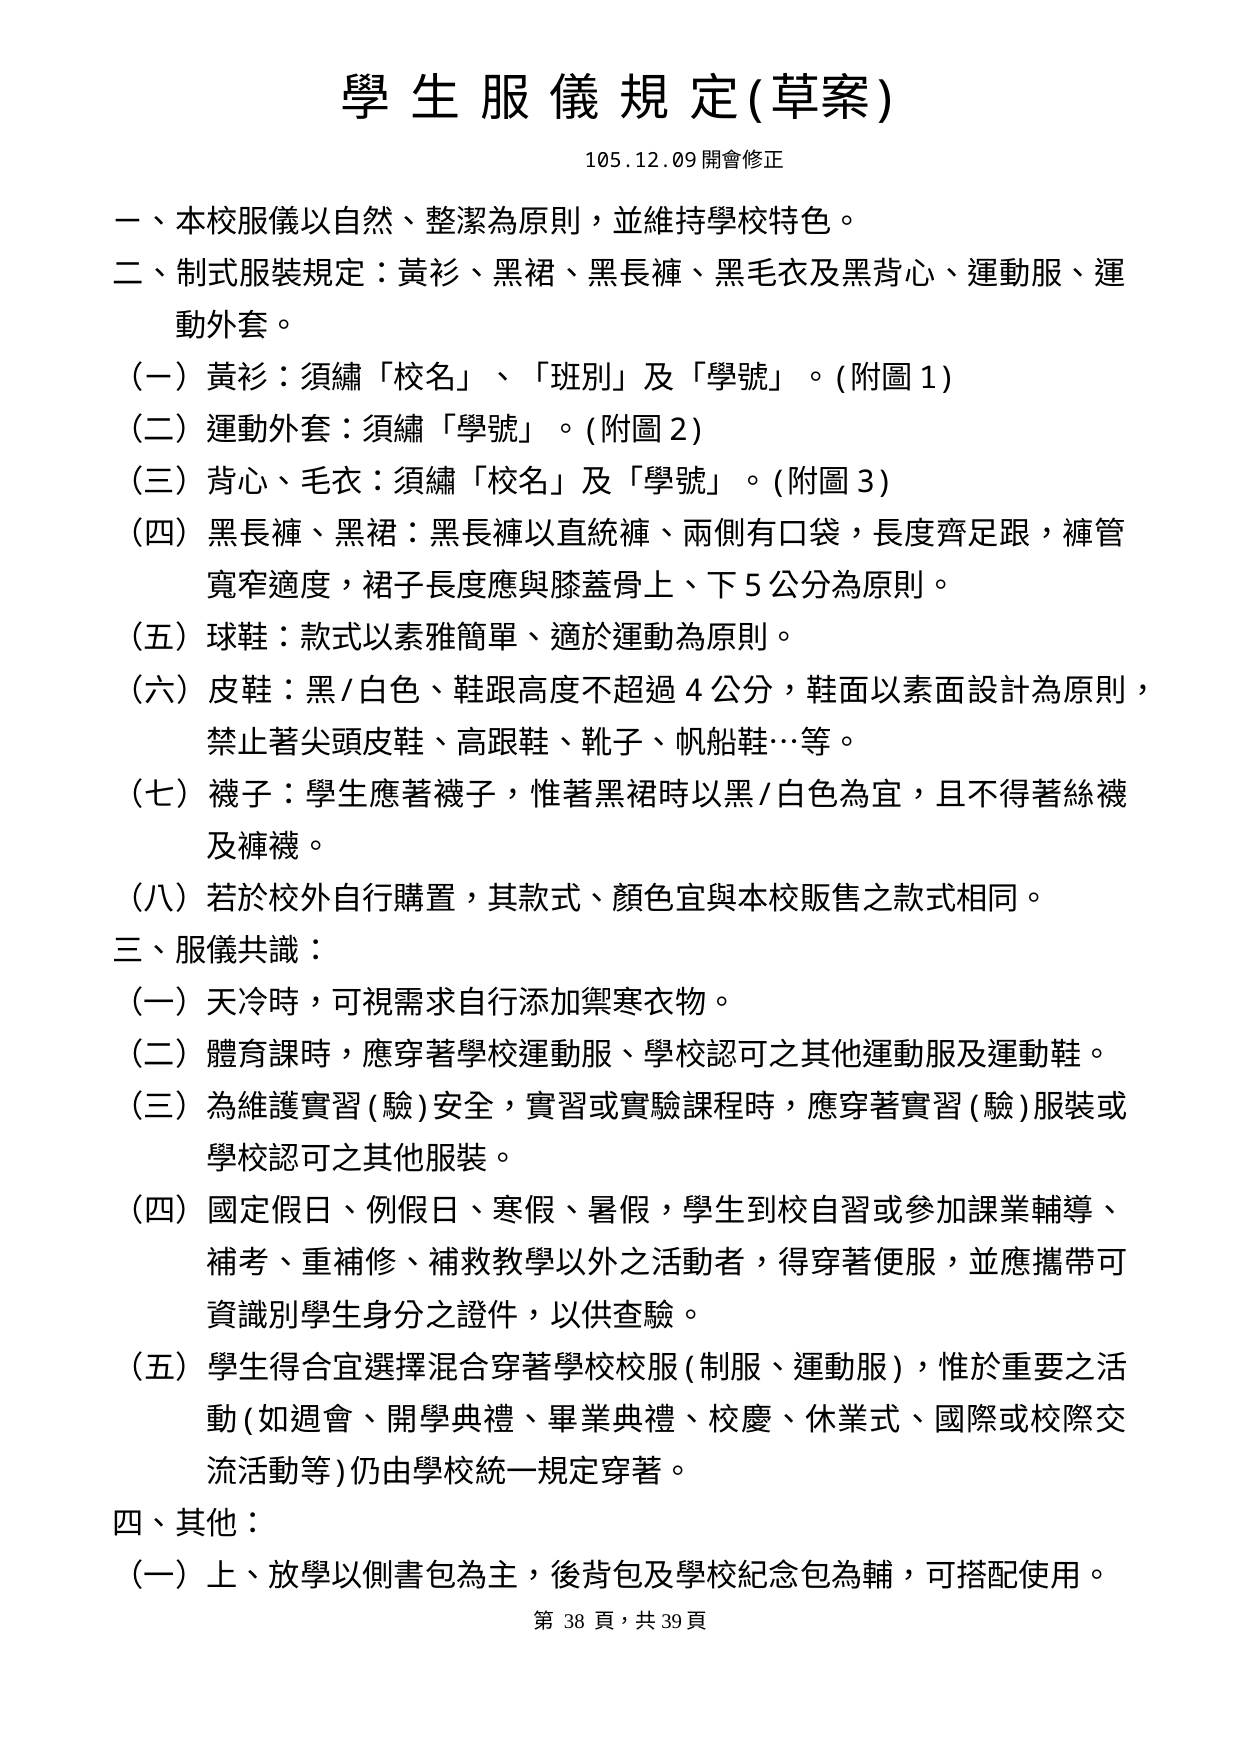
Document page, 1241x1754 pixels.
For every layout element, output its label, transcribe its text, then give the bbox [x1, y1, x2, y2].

text （三）為維護實習(驗)安全，實習或實驗課程時，應穿著實習(驗)服裝或學校認可之其他服裝。 [112, 1076, 1128, 1180]
text 三、服儀共識： [112, 920, 1128, 972]
text （一）上、放學以側書包為主，後背包及學校紀念包為輔，可搭配使用。 [112, 1545, 1128, 1597]
text （四）國定假日、例假日、寒假、暑假，學生到校自習或參加課業輔導、補考、重補修、補救教學以外之活動者，得穿著便服，並應攜帶可資識別學生身分之證件，以供查驗。 [112, 1180, 1128, 1336]
text （ㄧ）黃衫：須繡「校名」、「班別」及「學號」。(附圖1) [112, 347, 1128, 399]
text （二）體育課時，應穿著學校運動服、學校認可之其他運動服及運動鞋。 [112, 1024, 1128, 1076]
text （三）背心、毛衣：須繡「校名」及「學號」。(附圖3) [112, 451, 1128, 503]
text （一）天冷時，可視需求自行添加禦寒衣物。 [112, 972, 1128, 1024]
text （六）皮鞋：黑/白色、鞋跟高度不超過4公分，鞋面以素面設計為原則，禁止著尖頭皮鞋、高跟鞋、靴子、帆船鞋…等。 [112, 659, 1128, 763]
text ㄧ、本校服儀以自然、整潔為原則，並維持學校特色。 [112, 191, 1128, 243]
text （八）若於校外自行購置，其款式、顏色宜與本校販售之款式相同。 [112, 868, 1128, 920]
text （四）黑長褲、黑裙：黑長褲以直統褲、兩側有口袋，長度齊足跟，褲管寬窄適度，裙子長度應與膝蓋骨上、下5公分為原則。 [112, 503, 1128, 607]
text （五）球鞋：款式以素雅簡單、適於運動為原則。 [112, 607, 1128, 659]
text 學生服儀規定(草案) [112, 74, 1128, 126]
text 四、其他： [112, 1493, 1128, 1545]
text 二、制式服裝規定：黃衫、黑裙、黑長褲、黑毛衣及黑背心、運動服、運動外套。 [112, 243, 1128, 347]
text （七）襪子：學生應著襪子，惟著黑裙時以黑/白色為宜，且不得著絲襪及褲襪。 [112, 763, 1128, 868]
text （五）學生得合宜選擇混合穿著學校校服(制服、運動服)，惟於重要之活動(如週會、開學典禮、畢業典禮、校慶、休業式、國際或校際交流活動等)仍由學校統一規定穿著。 [112, 1336, 1128, 1493]
text 105.12.09開會修正 [112, 126, 1128, 178]
text （二）運動外套：須繡「學號」。(附圖2) [112, 399, 1128, 451]
